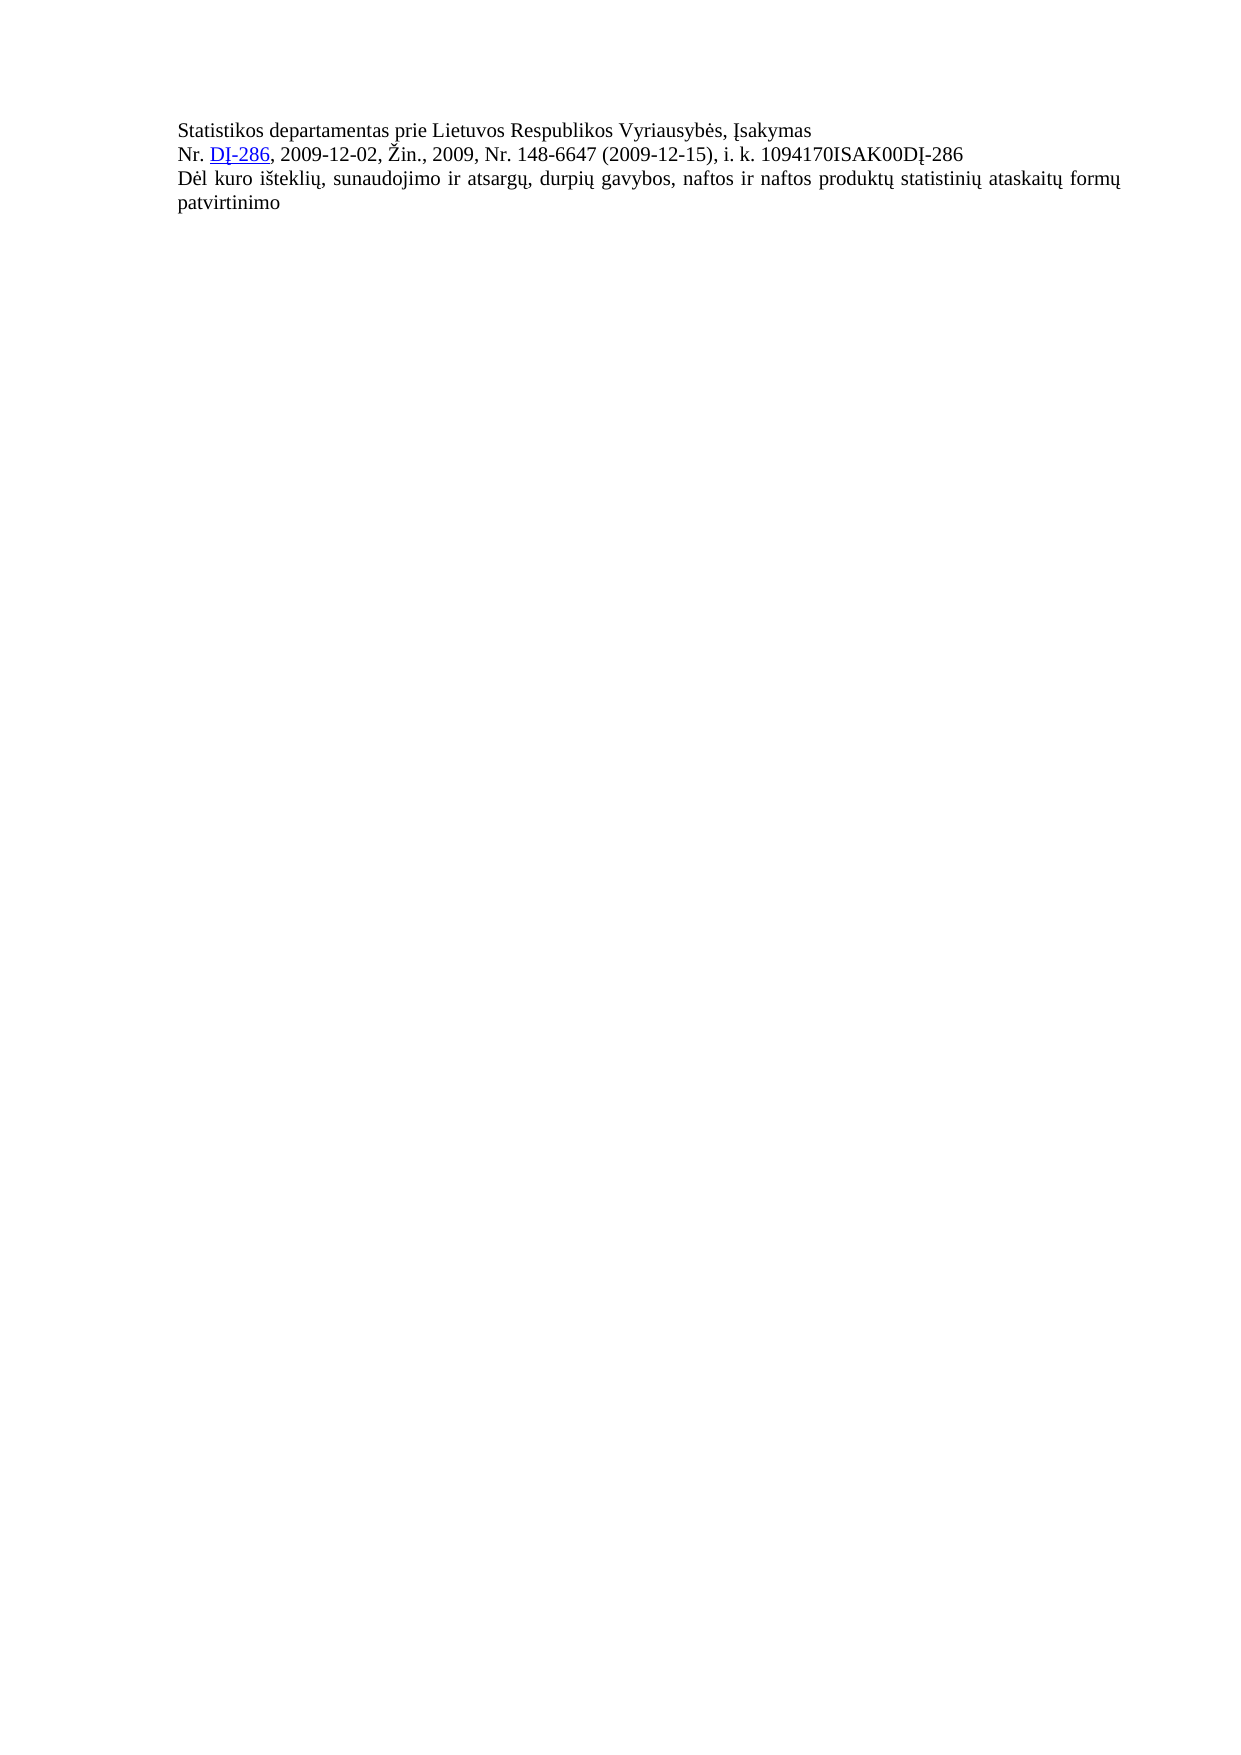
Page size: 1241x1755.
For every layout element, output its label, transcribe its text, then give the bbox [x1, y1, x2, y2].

text Dėl kuro išteklių, sunaudojimo ir atsargų, durpių gavybos, naftos ir naftos produktų statistinių ataskaitų formų patvirtinimo [177, 166, 1122, 214]
text Nr. DĮ-286, 2009-12-02, Žin., 2009, Nr. 148-6647 (2009-12-15), i. k. 1094170ISAK00DĮ-286 [177, 142, 1122, 166]
text Statistikos departamentas prie Lietuvos Respublikos Vyriausybės, Įsakymas [177, 118, 1122, 142]
